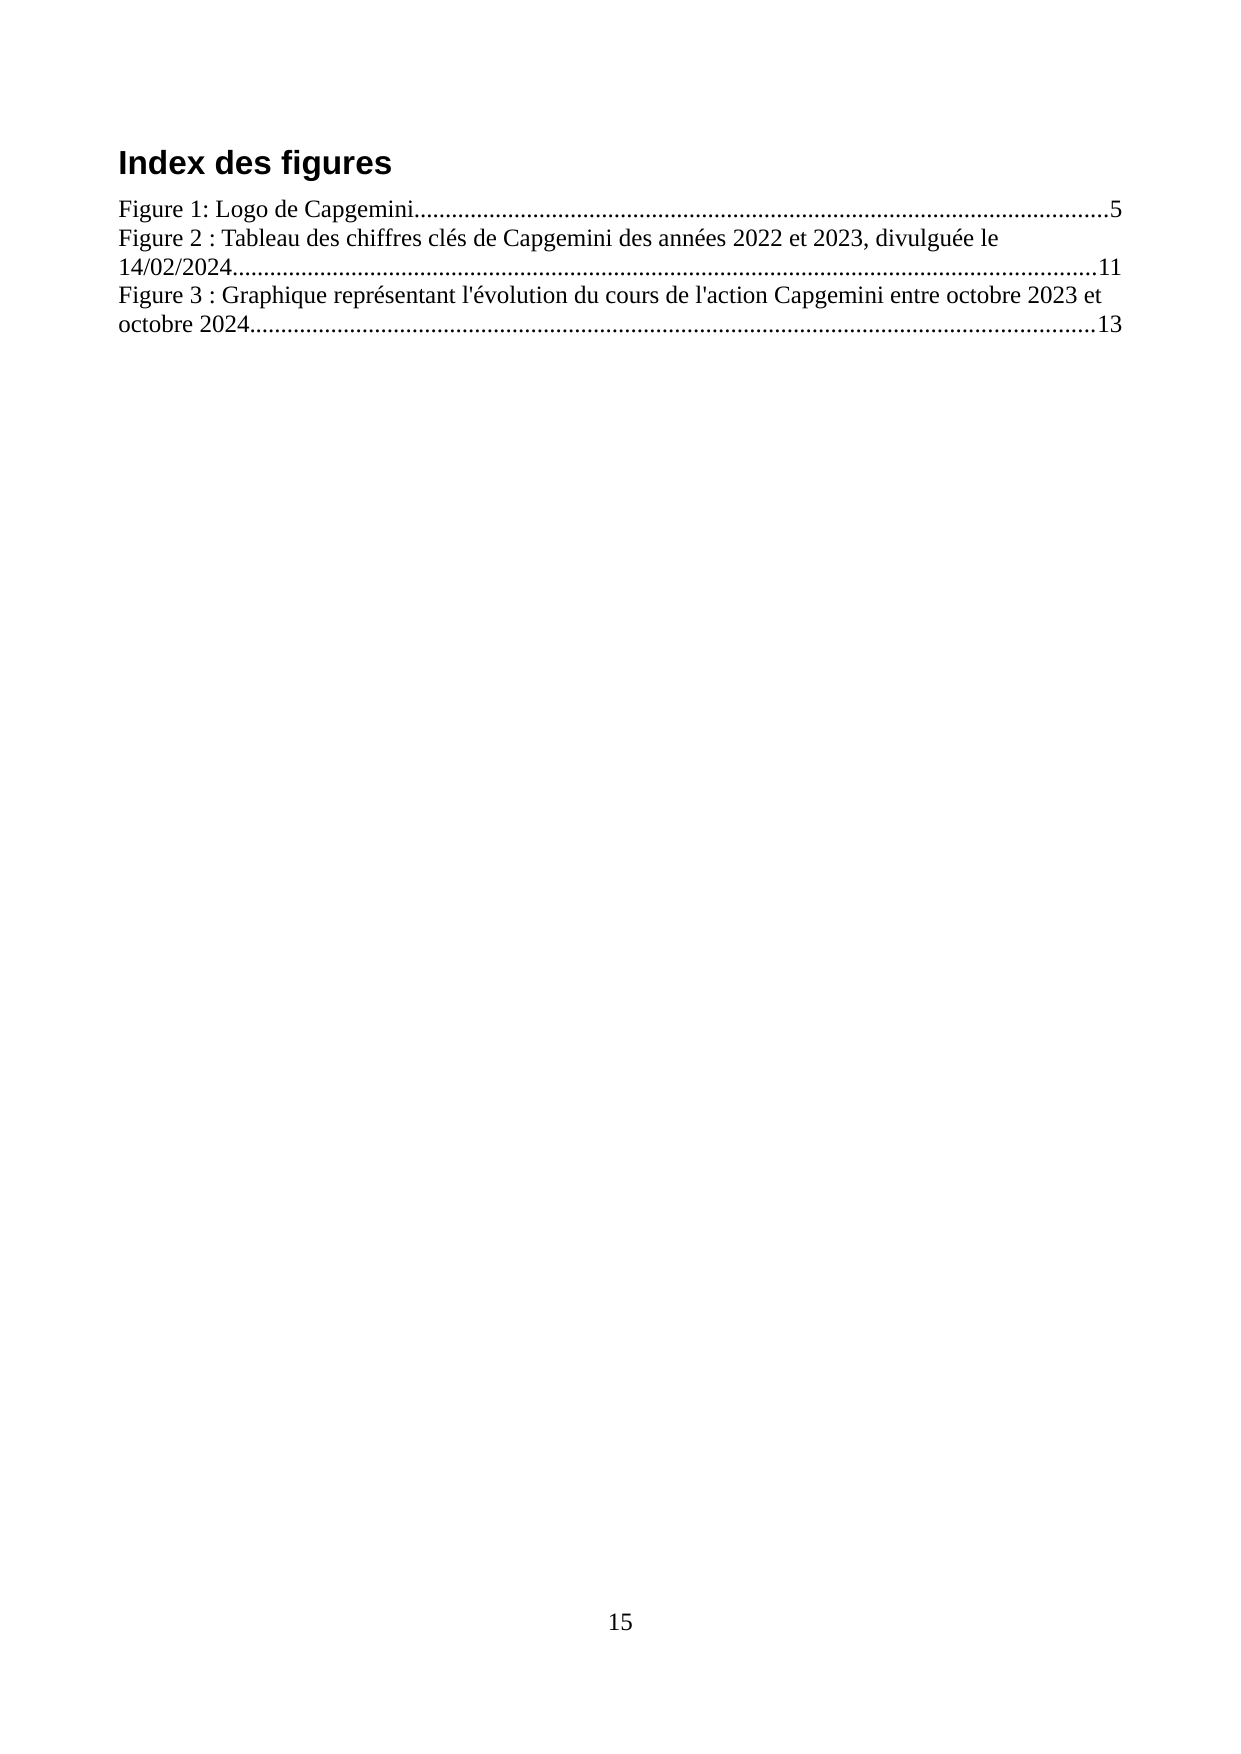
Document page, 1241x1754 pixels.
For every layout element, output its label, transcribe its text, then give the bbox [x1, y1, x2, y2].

text Figure 3 : Graphique représentant l'évolution du cours de l'action Capgemini entre octobre 2023 et octobre 2024. 13 [118, 280, 1122, 338]
subtitle Index des figures [118, 143, 1122, 182]
text Figure 2 : Tableau des chiffres clés de Capgemini des années 2022 et 2023, divulguée le 14/02/2024. 11 [118, 223, 1122, 280]
text Figure 1: Logo de Capgemini 5 [118, 194, 1122, 223]
